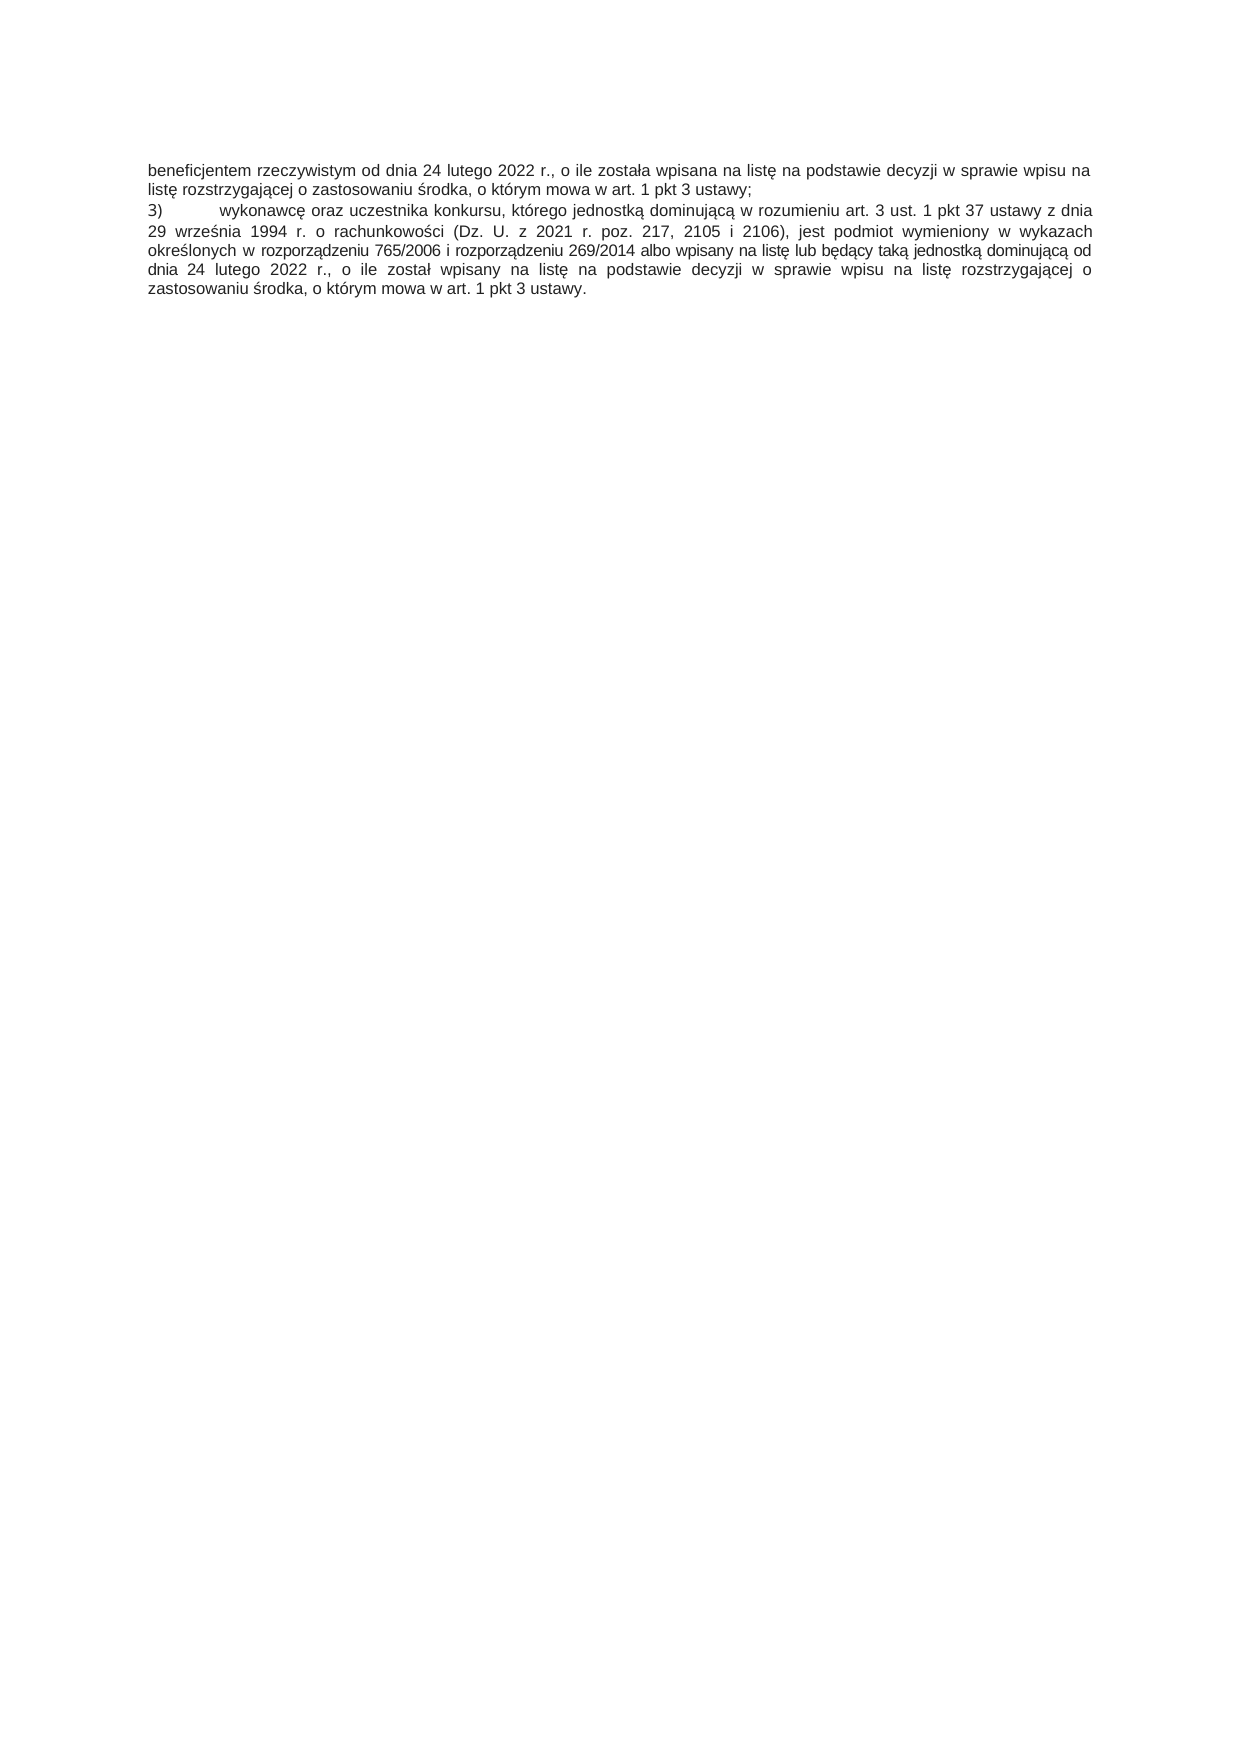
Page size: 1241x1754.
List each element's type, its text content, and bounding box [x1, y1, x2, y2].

text beneficjentem rzeczywistym od dnia 24 lutego 2022 r., o ile została wpisana na listę na podstawie decyzji w sprawie wpisu na listę rozstrzygającej o zastosowaniu środka, o którym mowa w art. 1 pkt 3 ustawy; [148, 160, 1092, 199]
list wykonawcę oraz uczestnika konkursu, którego jednostką dominującą w rozumieniu art. 3 ust. 1 pkt 37 ustawy z dnia 29 września 1994 r. o rachunkowości (Dz. U. z 2021 r. poz. 217, 2105 i 2106), jest podmiot wymieniony w wykazach określonych w rozporządzeniu 765/2006 i rozporządzeniu 269/2014 albo wpisany na listę lub będący taką jednostką dominującą od dnia 24 lutego 2022 r., o ile został wpisany na listę na podstawie decyzji w sprawie wpisu na listę rozstrzygającej o zastosowaniu środka, o którym mowa w art. 1 pkt 3 ustawy. [148, 199, 1093, 298]
